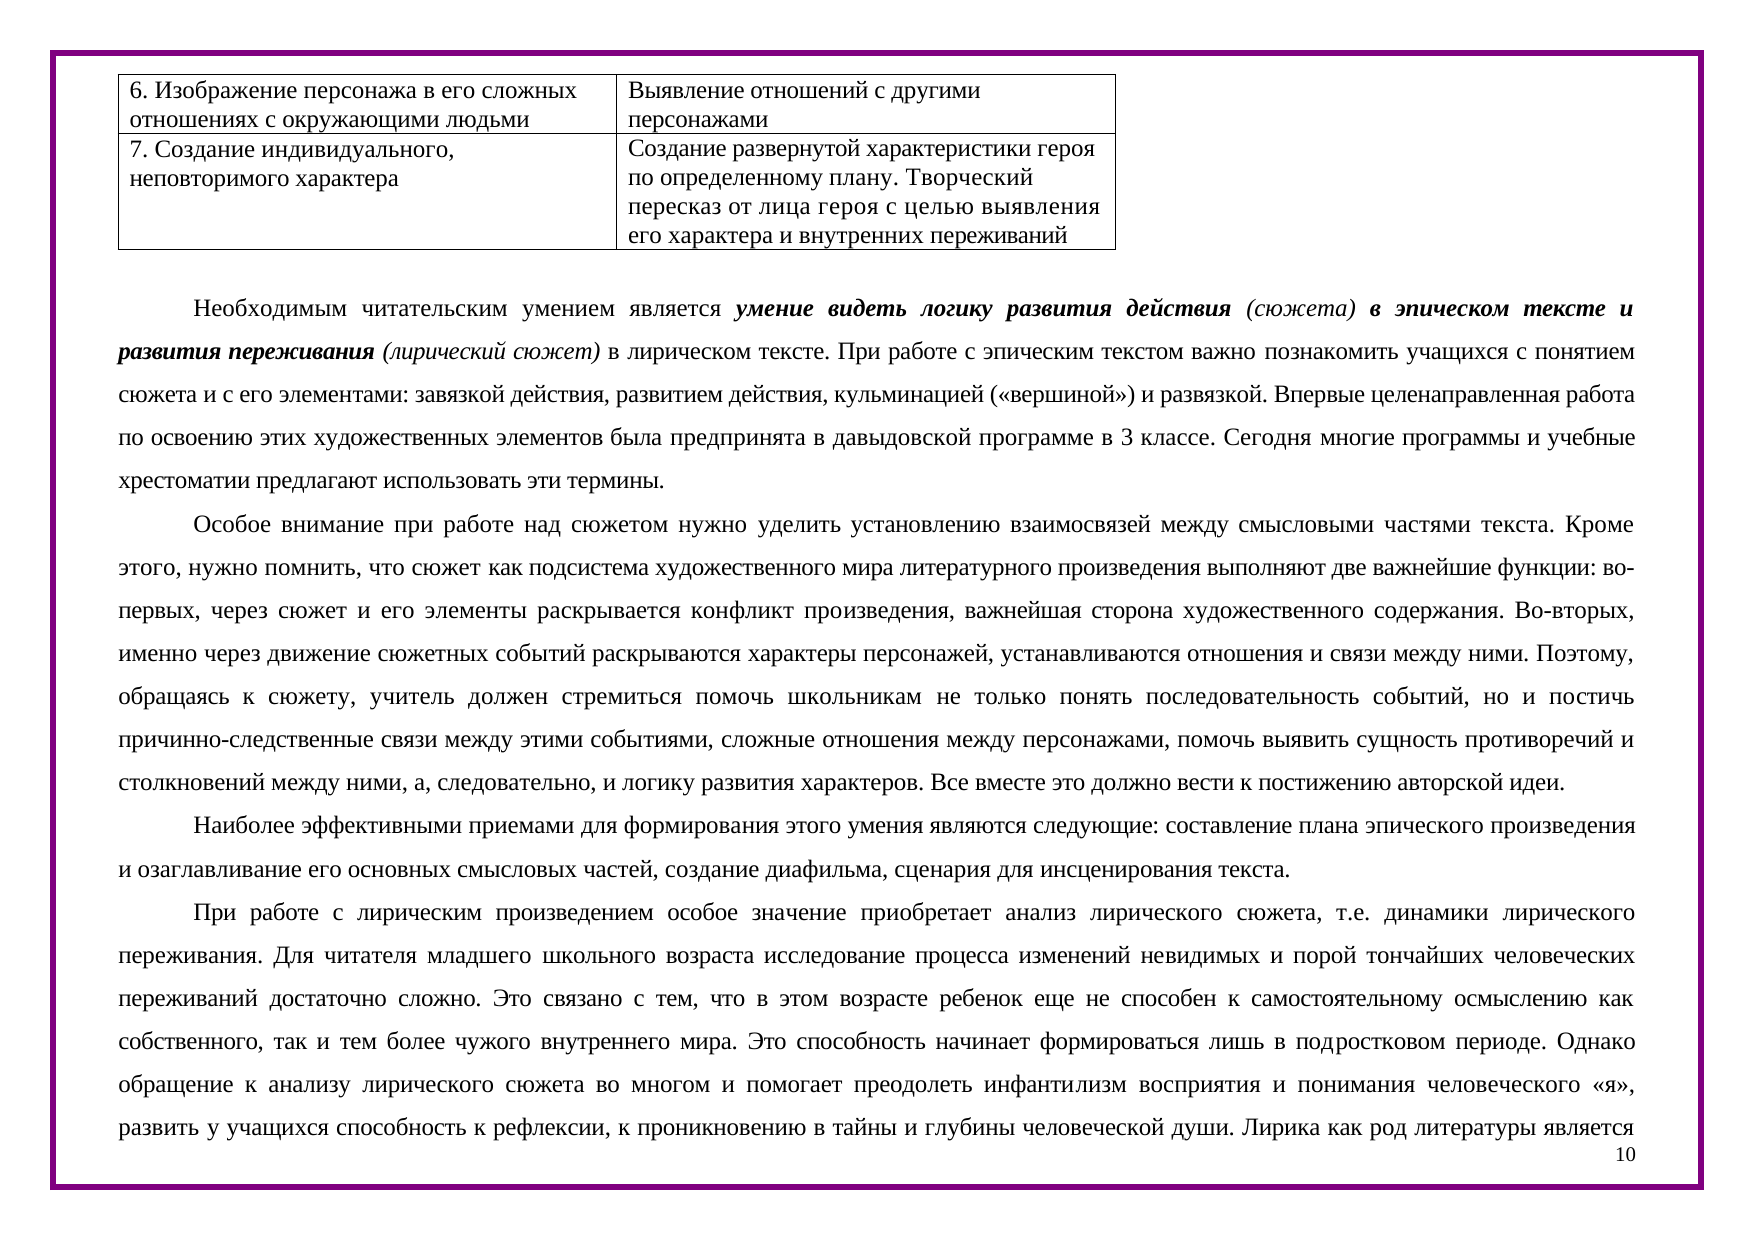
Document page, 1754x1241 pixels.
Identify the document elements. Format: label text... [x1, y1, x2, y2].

table_cell Создание развернутой характеристики героя по определенному плану. Творческий пересказ от лица героя с целью выявления его характера и внутренних переживаний [617, 134, 1115, 248]
table_cell 6. Изображение персонажа в его сложных отношениях с окружающими людьми [119, 75, 616, 132]
text Особое внимание при работе над сюжетом нужно уделить установлению взаимосвязей между смысловыми частями текста. Кроме этого, нужно помнить, что сюжет как подсистема художественного мира литературного произведения выполняют две важнейшие функции: во-первых, через сюжет и его элементы раскрывается конфликт произведения, важнейшая сторона художественного содержания. Во-вторых, именно через движение сюжетных событий раскрываются характеры персонажей, устанавливаются отношения и связи между ними. Поэтому, обращаясь к сюжету, учитель должен стремиться помочь школьникам не только понять последовательность событий, но и постичь причинно-следственные связи между этими событиями, сложные отношения между персонажами, помочь выявить сущность противоречий и столкновений между ними, а, следовательно, и логику развития характеров. Все вместе это должно вести к постижению авторской идеи. [118, 509, 1634, 796]
text При работе с лирическим произведением особое значение приобретает анализ лирического сюжета, т.е. динамики лирического переживания. Для читателя младшего школьного возраста исследование процесса изменений невидимых и порой тончайших человеческих переживаний достаточно сложно. Это связано с тем, что в этом возрасте ребенок еще не способен к самостоятельному осмыслению как собственного, так и тем более чужого внутреннего мира. Это способность начинает формироваться лишь в подростковом периоде. Однако обращение к анализу лирического сюжета во многом и помогает преодолеть инфантилизм восприятия и понимания человеческого «я», развить у учащихся способность к рефлексии, к проникновению в тайны и глубины человеческой души. Лирика как род литературы является [118, 897, 1636, 1141]
text Наиболее эффективными приемами для формирования этого умения являются следующие: составление плана эпического произведения и озаглавливание его основных смысловых частей, создание диафильма, сценария для инсценирования текста. [118, 811, 1636, 882]
text Необходимым читательским умением является умение видеть логику развития действия (сюжета) в эпическом тексте и развития переживания (лирический сюжет) в лирическом тексте. При работе с эпическим текстом важно познакомить учащихся с понятием сюжета и с его элементами: завязкой действия, развитием действия, кульминацией («вершиной») и развязкой. Впервые целенаправленная работа по освоению этих художественных элементов была предпринята в давыдовской программе в 3 классе. Сегодня многие программы и учебные хрестоматии предлагают использовать эти термины. [118, 293, 1636, 494]
table_cell 7. Создание индивидуального, неповторимого характера [119, 134, 616, 248]
table_cell Выявление отношений с другими персонажами [617, 75, 1115, 132]
